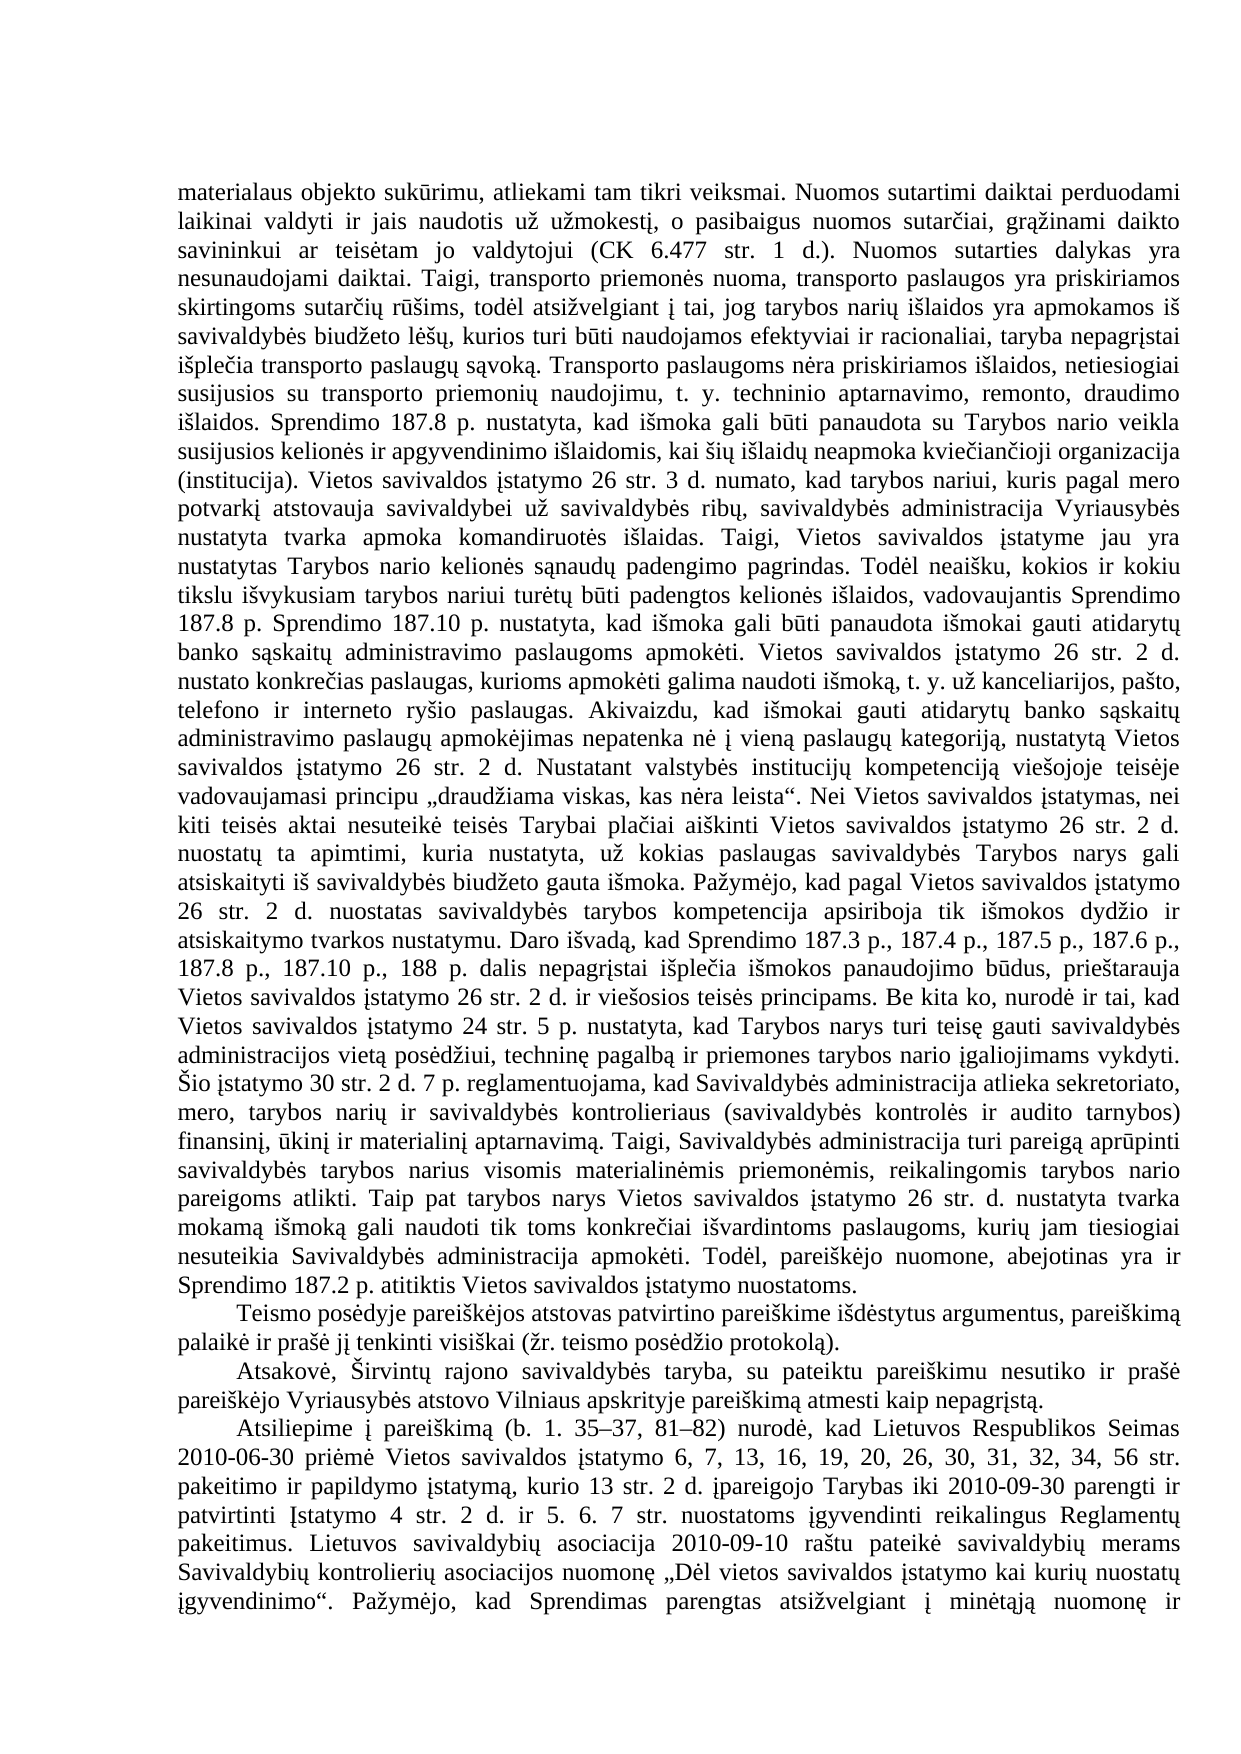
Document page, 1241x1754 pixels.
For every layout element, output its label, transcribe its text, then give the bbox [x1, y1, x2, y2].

text Atsakovė, Širvintų rajono savivaldybės taryba, su pateiktu pareiškimu nesutiko ir prašė pareiškėjo Vyriausybės atstovo Vilniaus apskrityje pareiškimą atmesti kaip nepagrįstą. [177, 1356, 1181, 1413]
text Atsiliepime į pareiškimą (b. 1. 35–37, 81–82) nurodė, kad Lietuvos Respublikos Seimas 2010-06-30 priėmė Vietos savivaldos įstatymo 6, 7, 13, 16, 19, 20, 26, 30, 31, 32, 34, 56 str. pakeitimo ir papildymo įstatymą, kurio 13 str. 2 d. įpareigojo Tarybas iki 2010-09-30 parengti ir patvirtinti Įstatymo 4 str. 2 d. ir 5. 6. 7 str. nuostatoms įgyvendinti reikalingus Reglamentų pakeitimus. Lietuvos savivaldybių asociacija 2010-09-10 raštu pateikė savivaldybių merams Savivaldybių kontrolierių asociacijos nuomonę „Dėl vietos savivaldos įstatymo kai kurių nuostatų įgyvendinimo“. Pažymėjo, kad Sprendimas parengtas atsižvelgiant į minėtąją nuomonę ir [177, 1413, 1181, 1615]
text materialaus objekto sukūrimu, atliekami tam tikri veiksmai. Nuomos sutartimi daiktai perduodami laikinai valdyti ir jais naudotis už užmokestį, o pasibaigus nuomos sutarčiai, grąžinami daikto savininkui ar teisėtam jo valdytojui (CK 6.477 str. 1 d.). Nuomos sutarties dalykas yra nesunaudojami daiktai. Taigi, transporto priemonės nuoma, transporto paslaugos yra priskiriamos skirtingoms sutarčių rūšims, todėl atsižvelgiant į tai, jog tarybos narių išlaidos yra apmokamos iš savivaldybės biudžeto lėšų, kurios turi būti naudojamos efektyviai ir racionaliai, taryba nepagrįstai išplečia transporto paslaugų sąvoką. Transporto paslaugoms nėra priskiriamos išlaidos, netiesiogiai susijusios su transporto priemonių naudojimu, t. y. techninio aptarnavimo, remonto, draudimo išlaidos. Sprendimo 187.8 p. nustatyta, kad išmoka gali būti panaudota su Tarybos nario veikla susijusios kelionės ir apgyvendinimo išlaidomis, kai šių išlaidų neapmoka kviečiančioji organizacija (institucija). Vietos savivaldos įstatymo 26 str. 3 d. numato, kad tarybos nariui, kuris pagal mero potvarkį atstovauja savivaldybei už savivaldybės ribų, savivaldybės administracija Vyriausybės nustatyta tvarka apmoka komandiruotės išlaidas. Taigi, Vietos savivaldos įstatyme jau yra nustatytas Tarybos nario kelionės sąnaudų padengimo pagrindas. Todėl neaišku, kokios ir kokiu tikslu išvykusiam tarybos nariui turėtų būti padengtos kelionės išlaidos, vadovaujantis Sprendimo 187.8 p. Sprendimo 187.10 p. nustatyta, kad išmoka gali būti panaudota išmokai gauti atidarytų banko sąskaitų administravimo paslaugoms apmokėti. Vietos savivaldos įstatymo 26 str. 2 d. nustato konkrečias paslaugas, kurioms apmokėti galima naudoti išmoką, t. y. už kanceliarijos, pašto, telefono ir interneto ryšio paslaugas. Akivaizdu, kad išmokai gauti atidarytų banko sąskaitų administravimo paslaugų apmokėjimas nepatenka nė į vieną paslaugų kategoriją, nustatytą Vietos savivaldos įstatymo 26 str. 2 d. Nustatant valstybės institucijų kompetenciją viešojoje teisėje vadovaujamasi principu „draudžiama viskas, kas nėra leista“. Nei Vietos savivaldos įstatymas, nei kiti teisės aktai nesuteikė teisės Tarybai plačiai aiškinti Vietos savivaldos įstatymo 26 str. 2 d. nuostatų ta apimtimi, kuria nustatyta, už kokias paslaugas savivaldybės Tarybos narys gali atsiskaityti iš savivaldybės biudžeto gauta išmoka. Pažymėjo, kad pagal Vietos savivaldos įstatymo 26 str. 2 d. nuostatas savivaldybės tarybos kompetencija apsiriboja tik išmokos dydžio ir atsiskaitymo tvarkos nustatymu. Daro išvadą, kad Sprendimo 187.3 p., 187.4 p., 187.5 p., 187.6 p., 187.8 p., 187.10 p., 188 p. dalis nepagrįstai išplečia išmokos panaudojimo būdus, prieštarauja Vietos savivaldos įstatymo 26 str. 2 d. ir viešosios teisės principams. Be kita ko, nurodė ir tai, kad Vietos savivaldos įstatymo 24 str. 5 p. nustatyta, kad Tarybos narys turi teisę gauti savivaldybės administracijos vietą posėdžiui, techninę pagalbą ir priemones tarybos nario įgaliojimams vykdyti. Šio įstatymo 30 str. 2 d. 7 p. reglamentuojama, kad Savivaldybės administracija atlieka sekretoriato, mero, tarybos narių ir savivaldybės kontrolieriaus (savivaldybės kontrolės ir audito tarnybos) finansinį, ūkinį ir materialinį aptarnavimą. Taigi, Savivaldybės administracija turi pareigą aprūpinti savivaldybės tarybos narius visomis materialinėmis priemonėmis, reikalingomis tarybos nario pareigoms atlikti. Taip pat tarybos narys Vietos savivaldos įstatymo 26 str. d. nustatyta tvarka mokamą išmoką gali naudoti tik toms konkrečiai išvardintoms paslaugoms, kurių jam tiesiogiai nesuteikia Savivaldybės administracija apmokėti. Todėl, pareiškėjo nuomone, abejotinas yra ir Sprendimo 187.2 p. atitiktis Vietos savivaldos įstatymo nuostatoms. [177, 177, 1181, 1298]
text Teismo posėdyje pareiškėjos atstovas patvirtino pareiškime išdėstytus argumentus, pareiškimą palaikė ir prašė jį tenkinti visiškai (žr. teismo posėdžio protokolą). [177, 1298, 1181, 1356]
